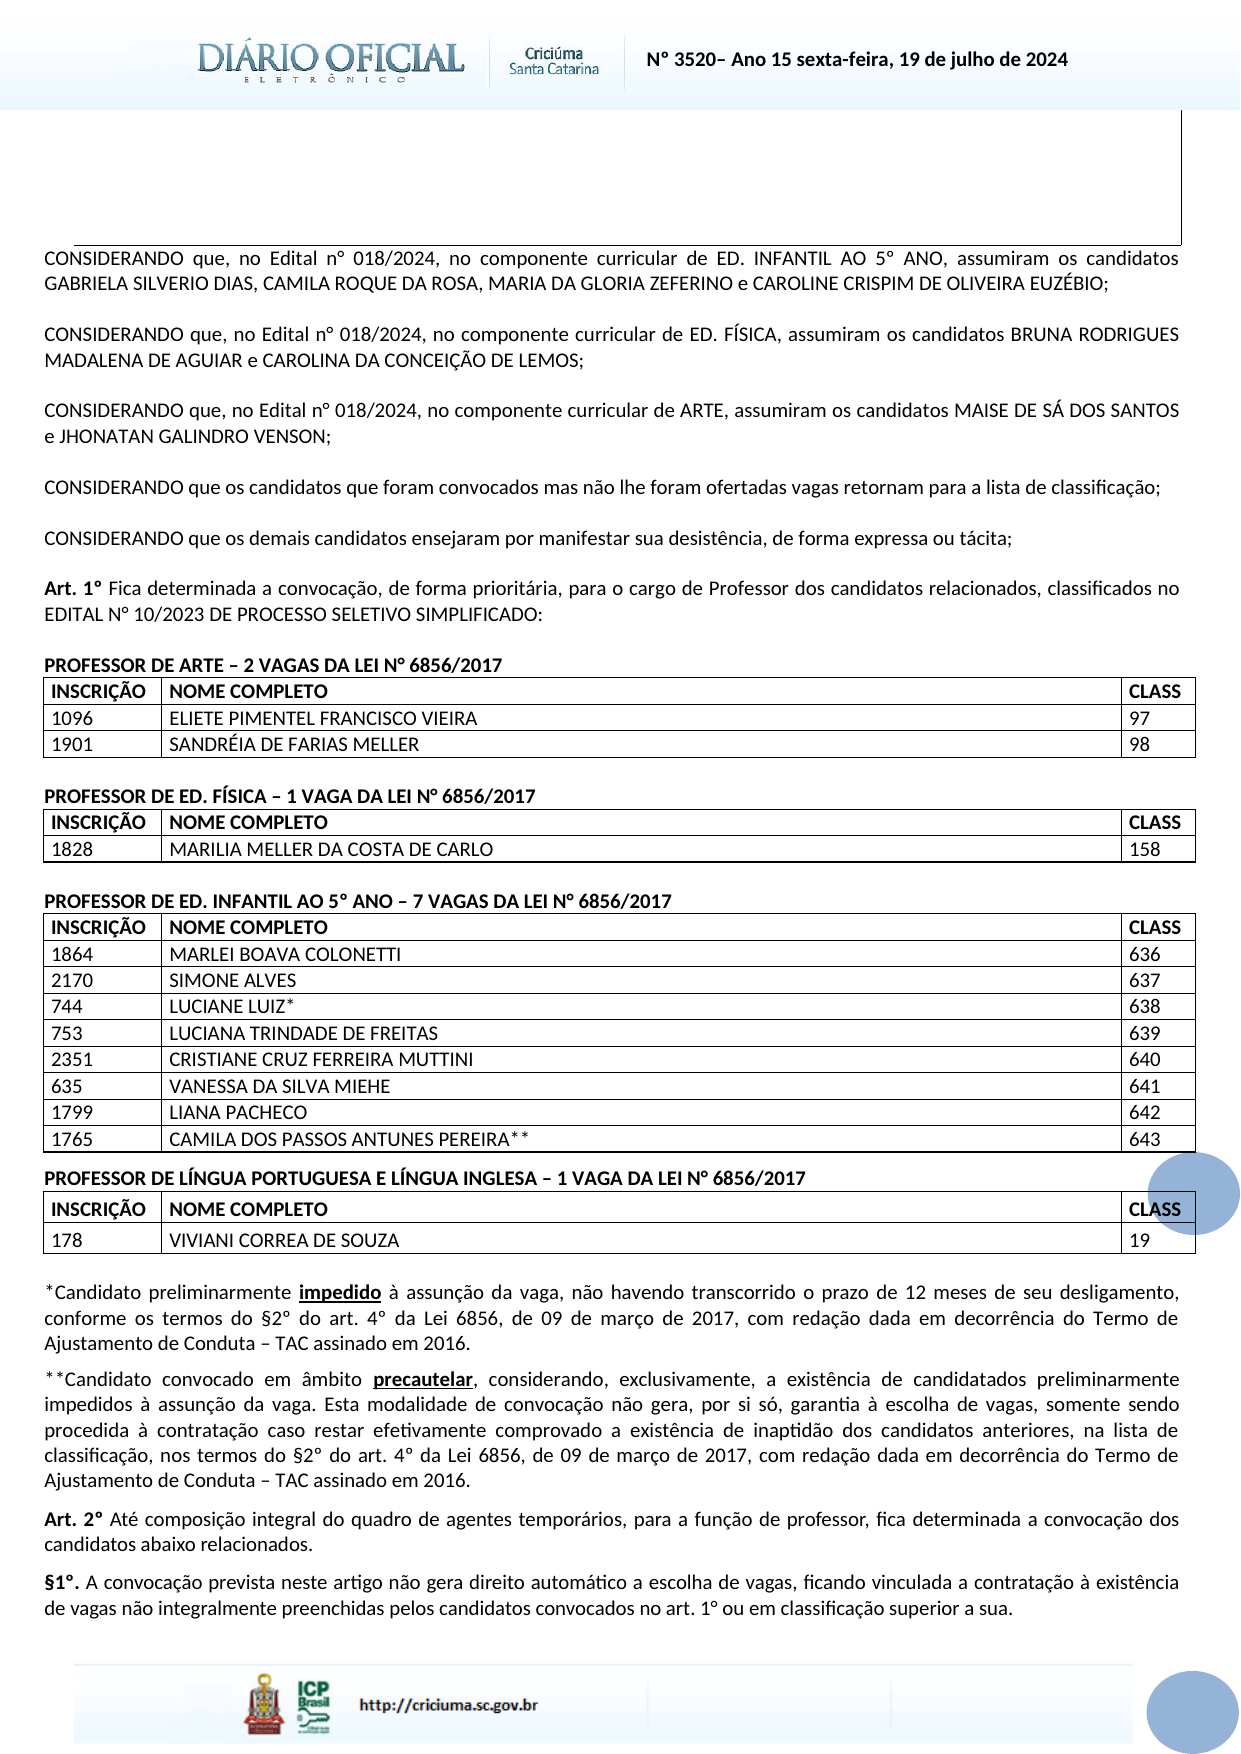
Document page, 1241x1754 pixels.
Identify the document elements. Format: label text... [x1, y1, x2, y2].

table_cell SANDRÉIA DE FARIAS MELLER [162, 731, 1121, 757]
table_header CLASS [1122, 810, 1195, 835]
table_cell 19 [1122, 1223, 1195, 1253]
table_cell MARILIA MELLER DA COSTA DE CARLO [162, 836, 1121, 861]
table_cell 158 [1122, 836, 1195, 861]
table_cell 642 [1122, 1100, 1195, 1125]
table_header CLASS [1122, 1192, 1159, 1222]
table_cell 635 [44, 1073, 161, 1098]
text Art. 2º Até composição integral do quadro de agentes temporários, para a função de professor, fica determinada a convocação dos candidatos abaixo relacionados. [44, 1506, 1181, 1557]
table_header INSCRIÇÃO [44, 810, 161, 835]
table_cell 744 [44, 994, 161, 1019]
table_cell ELIETE PIMENTEL FRANCISCO VIEIRA [162, 705, 1121, 730]
table_cell 638 [1122, 994, 1195, 1019]
text *Candidato preliminarmente impedido à assunção da vaga, não havendo transcorrido o prazo de 12 meses de seu desligamento, conforme os termos do §2º do art. 4º da Lei 6856, de 09 de março de 2017, com redação dada em decorrência do Termo de Ajustamento de Conduta – TAC assinado em 2016. [44, 1279, 1181, 1356]
table_cell 97 [1122, 705, 1195, 730]
table_cell VANESSA DA SILVA MIEHE [162, 1073, 1121, 1098]
table_cell 637 [1122, 967, 1195, 993]
table_cell 753 [44, 1020, 161, 1046]
text Art. 1º Fica determinada a convocação, de forma prioritária, para o cargo de Professor dos candidatos relacionados, classificados no EDITAL N° 10/2023 DE PROCESSO SELETIVO SIMPLIFICADO: [44, 576, 1181, 626]
table_header NOME COMPLETO [162, 810, 1121, 835]
table_cell 2351 [44, 1047, 161, 1072]
text §1º. A convocação prevista neste artigo não gera direito automático a escolha de vagas, ficando vinculada a contratação à existência de vagas não integralmente preenchidas pelos candidatos convocados no art. 1° ou em classificação superior a sua. [44, 1569, 1181, 1620]
text CONSIDERANDO que os demais candidatos ensejaram por manifestar sua desistência, de forma expressa ou tácita; [44, 525, 1181, 550]
text PROFESSOR DE ED. INFANTIL AO 5º ANO – 7 VAGAS DA LEI N° 6856/2017 [44, 888, 1181, 913]
table_cell 1828 [44, 836, 161, 861]
table_cell SIMONE ALVES [162, 967, 1121, 993]
text CONSIDERANDO que os candidatos que foram convocados mas não lhe foram ofertadas vagas retornam para a lista de classificação; [44, 474, 1181, 499]
table_cell LUCIANA TRINDADE DE FREITAS [162, 1020, 1121, 1046]
table_cell 643 [1122, 1126, 1195, 1151]
table_cell 641 [1122, 1073, 1195, 1098]
table_cell 178 [44, 1223, 161, 1253]
text PROFESSOR DE ED. FÍSICA – 1 VAGA DA LEI N° 6856/2017 [44, 783, 1181, 808]
table_cell 640 [1122, 1047, 1195, 1072]
text CONSIDERANDO que, no Edital n° 018/2024, no componente curricular de ED. FÍSICA, assumiram os candidatos BRUNA RODRIGUES MADALENA DE AGUIAR e CAROLINA DA CONCEIÇÃO DE LEMOS; [44, 321, 1181, 372]
table_cell LUCIANE LUIZ* [162, 994, 1121, 1019]
table_cell 98 [1122, 731, 1195, 757]
table_cell 1864 [44, 941, 161, 966]
table_cell LIANA PACHECO [162, 1100, 1121, 1125]
table_cell 1765 [44, 1126, 161, 1151]
table_cell 1799 [44, 1100, 161, 1125]
table_cell 636 [1122, 941, 1195, 966]
table_header INSCRIÇÃO [44, 914, 161, 940]
table_header CLASS [1122, 914, 1195, 940]
table_header INSCRIÇÃO [44, 1192, 161, 1222]
table_header INSCRIÇÃO [44, 678, 161, 704]
table_cell 639 [1122, 1020, 1195, 1046]
table_header NOME COMPLETO [162, 1192, 1121, 1222]
table_header NOME COMPLETO [162, 678, 1121, 704]
table_header NOME COMPLETO [162, 914, 1121, 940]
table_cell CAMILA DOS PASSOS ANTUNES PEREIRA** [162, 1126, 1121, 1151]
table_cell VIVIANI CORREA DE SOUZA [162, 1223, 1121, 1253]
table_cell 2170 [44, 967, 161, 993]
table_cell CRISTIANE CRUZ FERREIRA MUTTINI [162, 1047, 1121, 1072]
text CONSIDERANDO que, no Edital n° 018/2024, no componente curricular de ED. INFANTIL AO 5º ANO, assumiram os candidatos GABRIELA SILVERIO DIAS, CAMILA ROQUE DA ROSA, MARIA DA GLORIA ZEFERINO e CAROLINE CRISPIM DE OLIVEIRA EUZÉBIO; [44, 245, 1181, 296]
table_cell 1901 [44, 731, 161, 757]
text CONSIDERANDO que, no Edital n° 018/2024, no componente curricular de ARTE, assumiram os candidatos MAISE DE SÁ DOS SANTOS e JHONATAN GALINDRO VENSON; [44, 398, 1181, 448]
text PROFESSOR DE ARTE – 2 VAGAS DA LEI N° 6856/2017 [44, 652, 1181, 677]
text PROFESSOR DE LÍNGUA PORTUGUESA E LÍNGUA INGLESA – 1 VAGA DA LEI N° 6856/2017 [44, 1165, 1159, 1191]
text **Candidato convocado em âmbito precautelar, considerando, exclusivamente, a existência de candidatados preliminarmente impedidos à assunção da vaga. Esta modalidade de convocação não gera, por si só, garantia à escolha de vagas, somente sendo procedida à contratação caso restar efetivamente comprovado a existência de inaptidão dos candidatos anteriores, na lista de classificação, nos termos do §2º do art. 4º da Lei 6856, de 09 de março de 2017, com redação dada em decorrência do Termo de Ajustamento de Conduta – TAC assinado em 2016. [44, 1366, 1181, 1493]
table_header CLASS [1122, 678, 1195, 704]
table_cell 1096 [44, 705, 161, 730]
table_cell MARLEI BOAVA COLONETTI [162, 941, 1121, 966]
